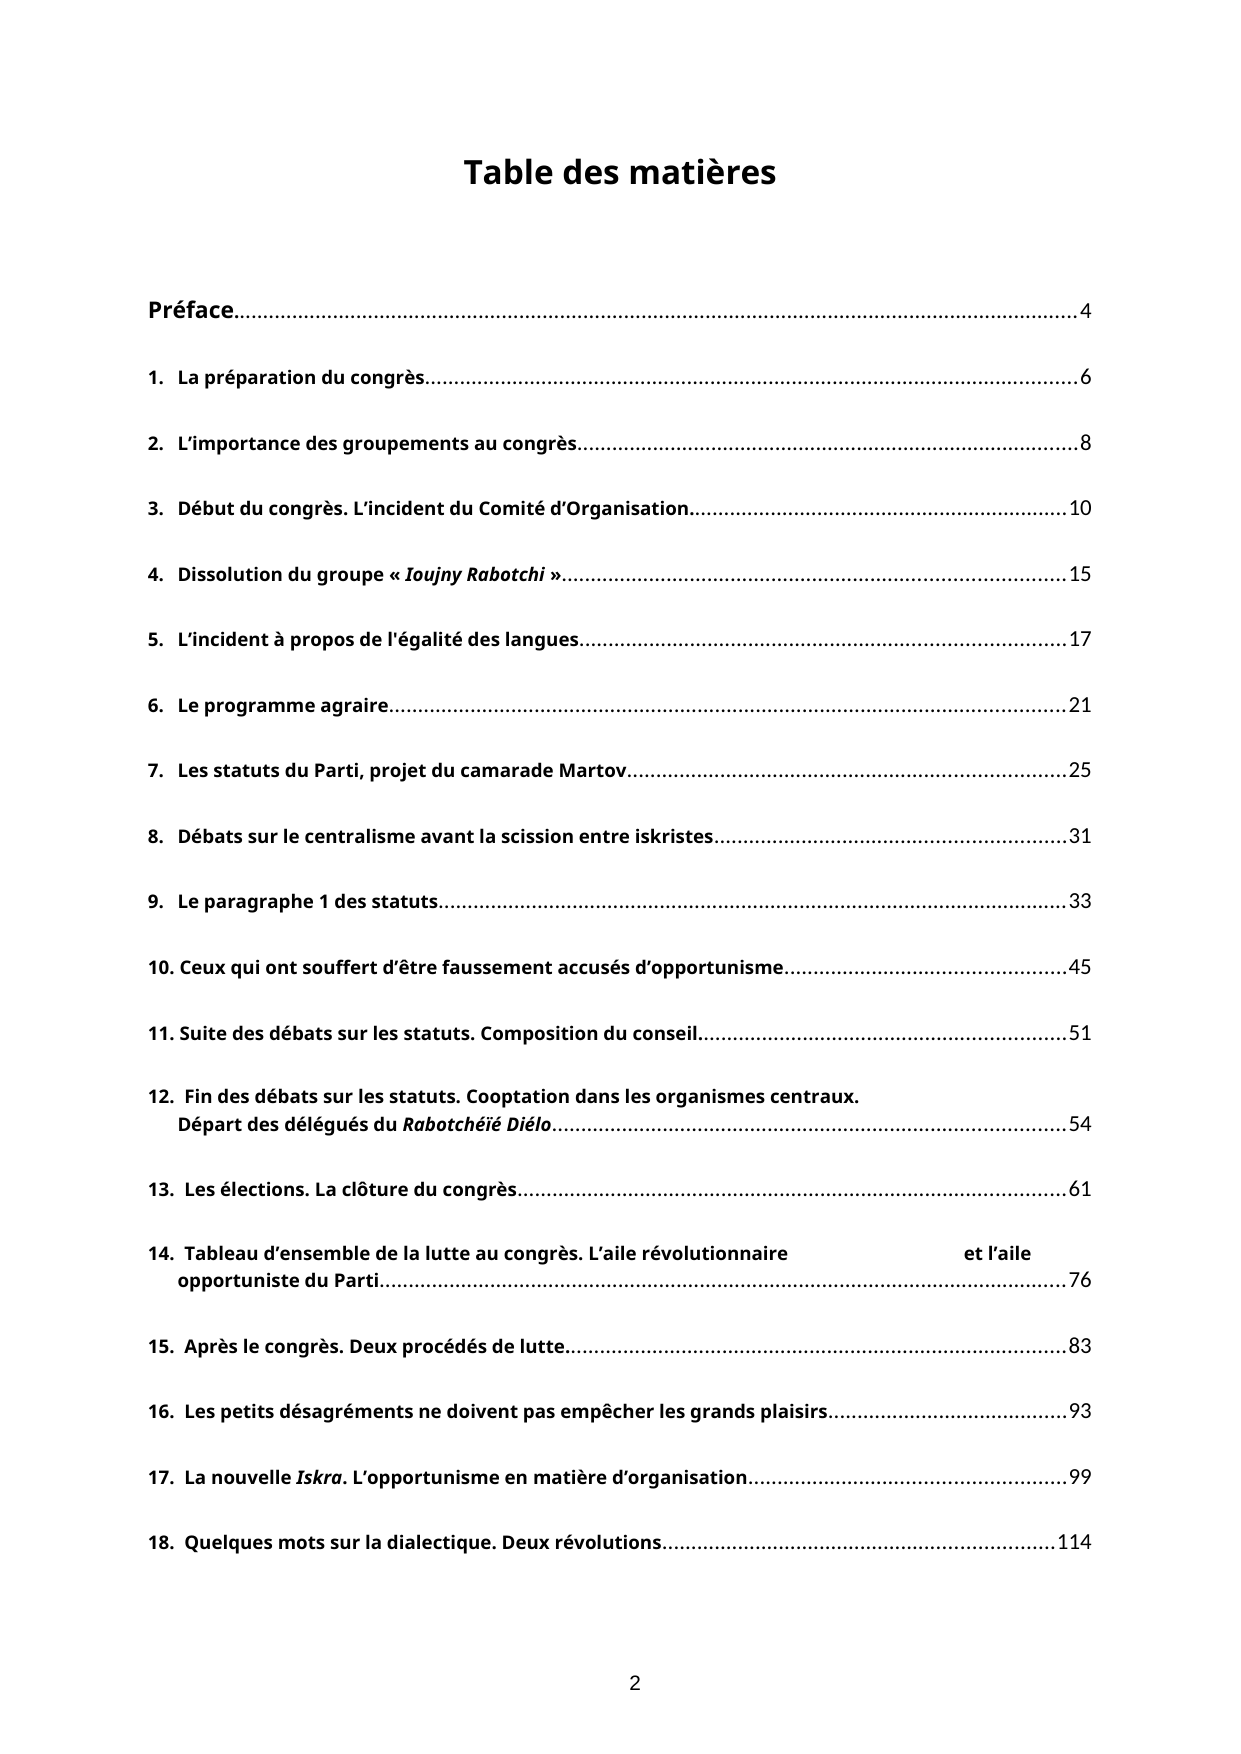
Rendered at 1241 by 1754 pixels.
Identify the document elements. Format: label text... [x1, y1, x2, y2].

text 8. Débats sur le centralisme avant la scission entre iskristes 31 [148, 821, 1093, 849]
text 16. Les petits désagréments ne doivent pas empêcher les grands plaisirs 93 [148, 1396, 1093, 1424]
text Préface. 4 [148, 294, 1093, 325]
text 10. Ceux qui ont souffert d’être faussement accusés d’opportunisme 45 [148, 952, 1093, 980]
text 2. L’importance des groupements au congrès 8 [148, 428, 1093, 456]
text 14. Tableau d’ensemble de la lutte au congrès. L’aile révolutionnaire et l’aile opportuniste du Parti 76 [148, 1240, 1093, 1293]
text 18. Quelques mots sur la dialectique. Deux révolutions 114 [148, 1527, 1093, 1555]
text Table des matières [148, 149, 1093, 194]
text 11. Suite des débats sur les statuts. Composition du conseil. 51 [148, 1018, 1093, 1046]
text 17. La nouvelle Iskra. L’opportunisme en matière d’organisation 99 [148, 1462, 1093, 1490]
text 9. Le paragraphe 1 des statuts 33 [148, 887, 1093, 915]
text 6. Le programme agraire 21 [148, 690, 1093, 718]
text 13. Les élections. La clôture du congrès 61 [148, 1174, 1093, 1202]
text 15. Après le congrès. Deux procédés de lutte. 83 [148, 1331, 1093, 1359]
text 1. La préparation du congrès 6 [148, 362, 1093, 391]
text 7. Les statuts du Parti, projet du camarade Martov 25 [148, 756, 1093, 784]
text 5. L’incident à propos de l'égalité des langues 17 [148, 624, 1093, 653]
text 3. Début du congrès. L’incident du Comité d’Organisation. 10 [148, 493, 1093, 522]
text 4. Dissolution du groupe « Ioujny Rabotchi » 15 [148, 559, 1093, 587]
text 12. Fin des débats sur les statuts. Cooptation dans les organismes centraux. Départ des délégués du Rabotchéïé Diélo 54 [148, 1083, 1093, 1137]
